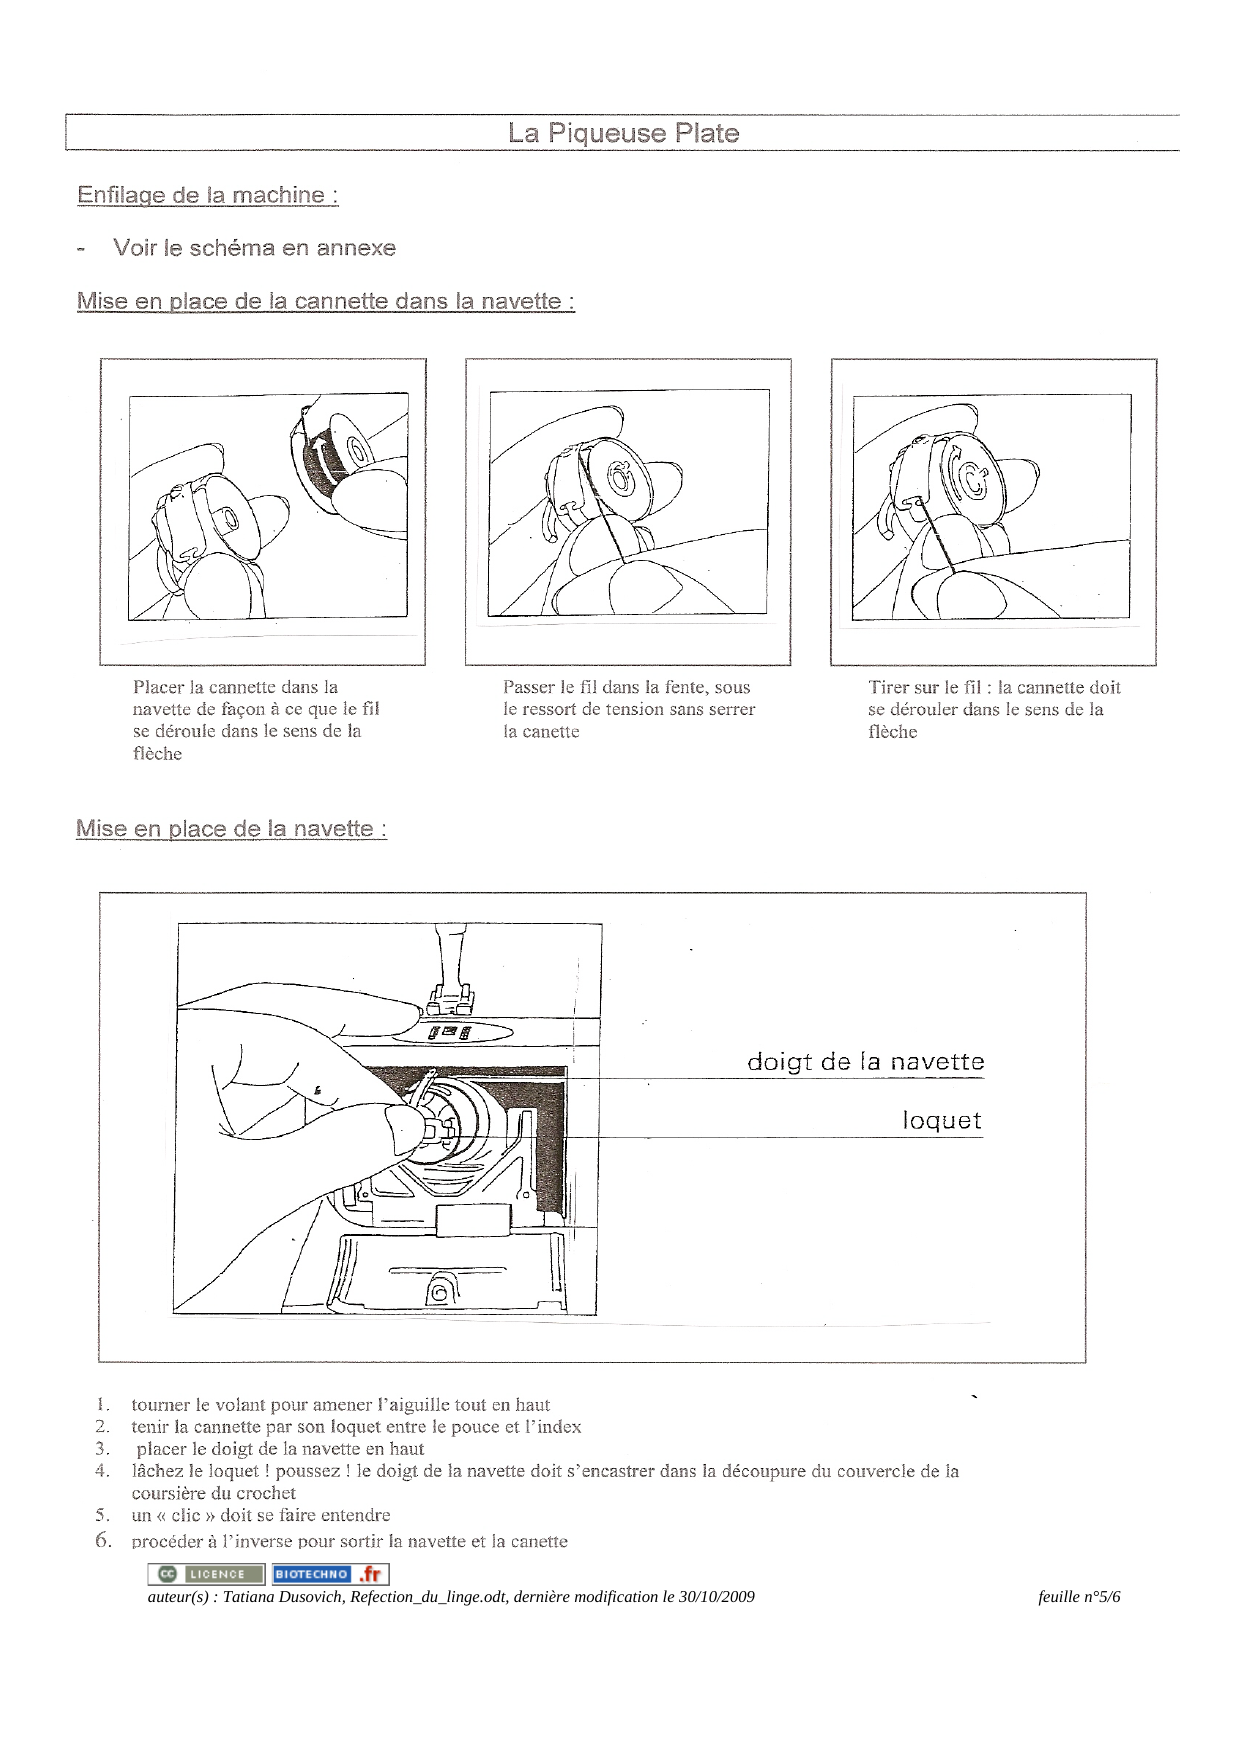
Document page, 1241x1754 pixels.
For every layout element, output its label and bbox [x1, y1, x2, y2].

picture [61, 66, 1180, 1549]
picture [271, 1563, 390, 1586]
picture [147, 1563, 266, 1586]
